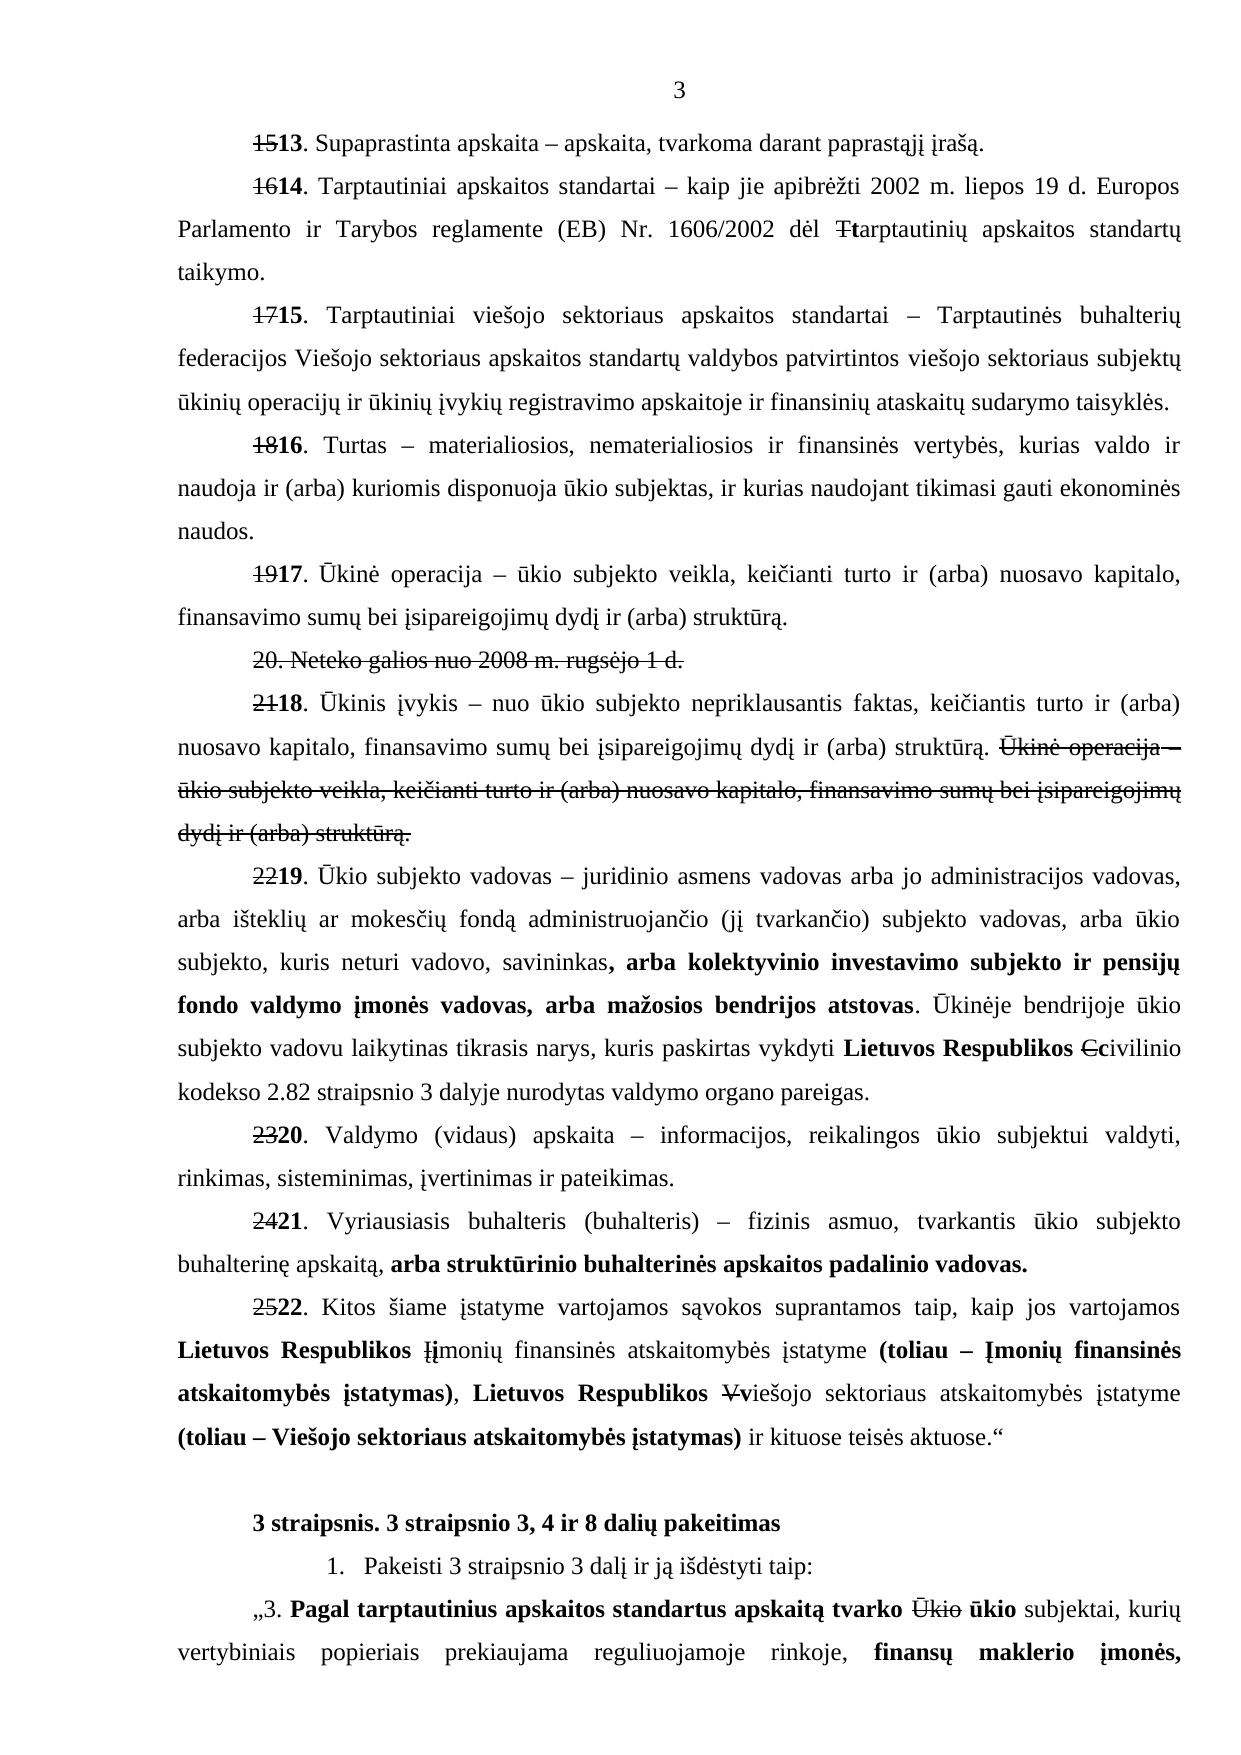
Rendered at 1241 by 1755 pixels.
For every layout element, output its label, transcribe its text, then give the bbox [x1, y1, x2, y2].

text 1715. Tarptautiniai viešojo sektoriaus apskaitos standartai – Tarptautinės buhalterių federacijos Viešojo sektoriaus apskaitos standartų valdybos patvirtintos viešojo sektoriaus subjektų ūkinių operacijų ir ūkinių įvykių registravimo apskaitoje ir finansinių ataskaitų sudarymo taisyklės. [177, 300, 1181, 415]
text 2421. Vyriausiasis buhalteris (buhalteris) – fizinis asmuo, tvarkantis ūkio subjekto buhalterinę apskaitą, arba struktūrinio buhalterinės apskaitos padalinio vadovas. [177, 1206, 1181, 1278]
text 3 straipsnis. 3 straipsnio 3, 4 ir 8 dalių pakeitimas [177, 1508, 1181, 1537]
text 2522. Kitos šiame įstatyme vartojamos sąvokos suprantamos taip, kaip jos vartojamos Lietuvos Respublikos Įįmonių finansinės atskaitomybės įstatyme (toliau – Įmonių finansinės atskaitomybės įstatymas), Lietuvos Respublikos Vviešojo sektoriaus atskaitomybės įstatyme (toliau – Viešojo sektoriaus atskaitomybės įstatymas) ir kituose teisės aktuose.“ [177, 1292, 1181, 1450]
text 2320. Valdymo (vidaus) apskaita – informacijos, reikalingos ūkio subjektui valdyti, rinkimas, sisteminimas, įvertinimas ir pateikimas. [177, 1120, 1181, 1192]
text 1816. Turtas – materialiosios, nematerialiosios ir finansinės vertybės, kurias valdo ir naudoja ir (arba) kuriomis disponuoja ūkio subjektas, ir kurias naudojant tikimasi gauti ekonominės naudos. [177, 430, 1181, 545]
list Pakeisti 3 straipsnio 3 dalį ir ją išdėstyti taip: [252, 1551, 1181, 1580]
text 2118. Ūkinis įvykis – nuo ūkio subjekto nepriklausantis faktas, keičiantis turto ir (arba) nuosavo kapitalo, finansavimo sumų bei įsipareigojimų dydį ir (arba) struktūrą. Ūkinė operacija – ūkio subjekto veikla, keičianti turto ir (arba) nuosavo kapitalo, finansavimo sumų bei įsipareigojimų dydį ir (arba) struktūrą. [177, 791, 1181, 847]
text 2219. Ūkio subjekto vadovas – juridinio asmens vadovas arba jo administracijos vadovas, arba išteklių ar mokesčių fondą administruojančio (jį tvarkančio) subjekto vadovas, arba ūkio subjekto, kuris neturi vadovo, savininkas, arba kolektyvinio investavimo subjekto ir pensijų fondo valdymo įmonės vadovas, arba mažosios bendrijos atstovas. Ūkinėje bendrijoje ūkio subjekto vadovu laikytinas tikrasis narys, kuris paskirtas vykdyti Lietuvos Respublikos Ccivilinio kodekso 2.82 straipsnio 3 dalyje nurodytas valdymo organo pareigas. [177, 861, 1181, 1105]
text 2118. Ūkinis įvykis – nuo ūkio subjekto nepriklausantis faktas, keičiantis turto ir (arba) nuosavo kapitalo, finansavimo sumų bei įsipareigojimų dydį ir (arba) struktūrą. Ūkinė operacija – ūkio subjekto veikla, keičianti turto ir (arba) nuosavo kapitalo, finansavimo sumų bei įsipareigojimų dydį ir (arba) struktūrą. [177, 688, 1181, 790]
text 20. Neteko galios nuo 2008 m. rugsėjo 1 d. [177, 645, 1181, 674]
text 1513. Supaprastinta apskaita – apskaita, tvarkoma darant paprastąjį įrašą. [177, 128, 1181, 157]
text 1614. Tarptautiniai apskaitos standartai – kaip jie apibrėžti 2002 m. liepos 19 d. Europos Parlamento ir Tarybos reglamente (EB) Nr. 1606/2002 dėl Ttarptautinių apskaitos standartų taikymo. [177, 171, 1181, 286]
text 1917. Ūkinė operacija – ūkio subjekto veikla, keičianti turto ir (arba) nuosavo kapitalo, finansavimo sumų bei įsipareigojimų dydį ir (arba) struktūrą. [177, 559, 1181, 631]
text „3. Pagal tarptautinius apskaitos standartus apskaitą tvarko Ūkio ūkio subjektai, kurių vertybiniais popieriais prekiaujama reguliuojamoje rinkoje, finansų maklerio įmonės, [177, 1594, 1181, 1666]
